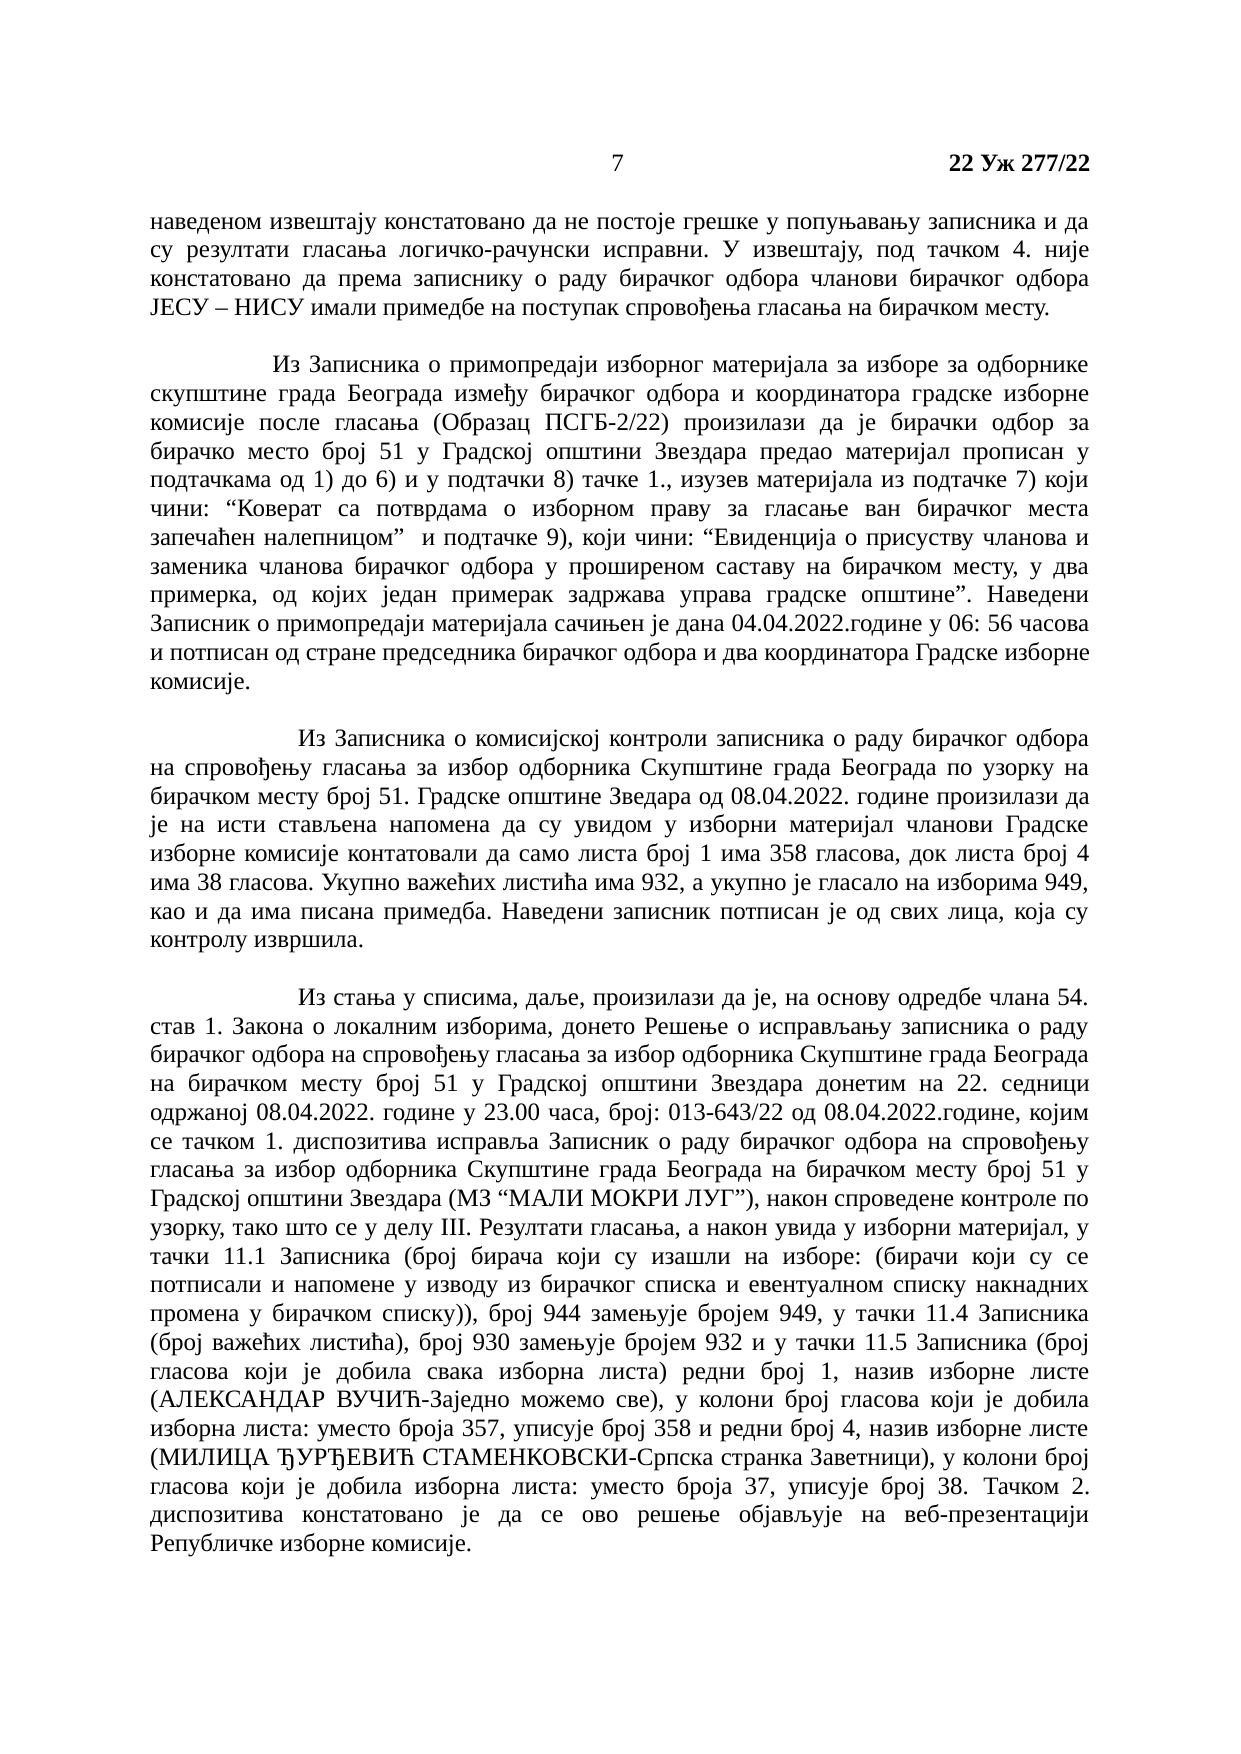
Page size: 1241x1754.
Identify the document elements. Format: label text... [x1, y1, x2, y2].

text Из стања у списима, даље, произилази да је, на основу одредбе члана 54. став 1. Закона о локалним изборима, донето Решење о исправљању записника о раду бирачког одбора на спровођењу гласања за избор одборника Скупштине града Београда на бирачком месту број 51 у Градској општини Звездара донетим на 22. седници одржаној 08.04.2022. године у 23.00 часа, број: 013-643/22 од 08.04.2022.године, којим се тачком 1. диспозитива исправља Записник о раду бирачког одбора на спровођењу гласања за избор одборника Скупштине града Београда на бирачком месту број 51 у Градској општини Звездара (МЗ “МАЛИ МОКРИ ЛУГ”), након спроведене контроле по узорку, тако што се у делу III. Резултати гласања, а након увида у изборни материјал, у тачки 11.1 Записника (број бирача који су изашли на изборе: (бирачи који су се потписали и напомене у изводу из бирачког списка и евентуалном списку накнадних промена у бирачком списку)), број 944 замењује бројем 949, у тачки 11.4 Записника (број важећих листића), број 930 замењује бројем 932 и у тачки 11.5 Записника (број гласова који је добила свака изборна листа) редни број 1, назив изборне листе (АЛЕКСАНДАР ВУЧИЋ-Заједно можемо све), у колони број гласова који је добила изборна листа: уместо броја 357, уписује број 358 и редни број 4, назив изборне листе (МИЛИЦА ЂУРЂЕВИЋ СТАМЕНКОВСКИ-Српска странка Заветници), у колони број гласова који је добила изборна листа: уместо броја 37, уписује број 38. Тачком 2. диспозитивa констатовано је да се ово решење објављује на веб-презентацији Републичке изборне комисије. [150, 982, 1090, 1557]
text Из Записника о примопредаји изборног материјала за изборе за одборнике скупштине града Београда између бирачког одбора и координатора градске изборне комисије после гласања (Образац ПСГБ-2/22) произилази да је бирачки одбор за бирачко место број 51 у Градској општини Звездара предао материјал прописан у подтачкама од 1) до 6) и у подтачки 8) тачке 1., изузев материјала из подтачке 7) који чини: “Коверат са потврдама о изборном праву за гласање ван бирачког места запечаћен налепницом” и подтачке 9), који чини: “Евиденција о присуству чланова и заменика чланова бирачког одбора у проширеном саставу на бирачком месту, у два примерка, од којих један примерак задржава управа градске општине”. Наведени Записник о примопредаји материјала сачињен је дана 04.04.2022.године у 06: 56 часова и потписан од стране председника бирачког одбора и два координатора Градске изборне комисије. [150, 349, 1090, 694]
text Из Записника о комисијској контроли записника о раду бирачког одбора на спровођењу гласања за избор одборника Скупштине града Београда по узорку на бирачком месту број 51. Градске општине Зведара од 08.04.2022. године произилази да је на исти стављена напомена да су увидом у изборни материјал чланови Градске изборне комисије контатовали да само листа број 1 има 358 гласова, док листа број 4 има 38 гласова. Укупно важећих листића има 932, а укупно је гласало на изборима 949, као и да има писана примедба. Наведени записник потписан је од свих лица, која су контролу извршила. [150, 723, 1090, 953]
text наведеном извештају констатовано да не постоје грешке у попуњавању записника и да су резултати гласања логичко-рачунски исправни. У извештају, под тачком 4. није констатовано да према записнику о раду бирачког одбора чланови бирачког одбора ЈЕСУ – НИСУ имали примедбе на поступак спровођења гласања на бирачком месту. [150, 206, 1090, 321]
